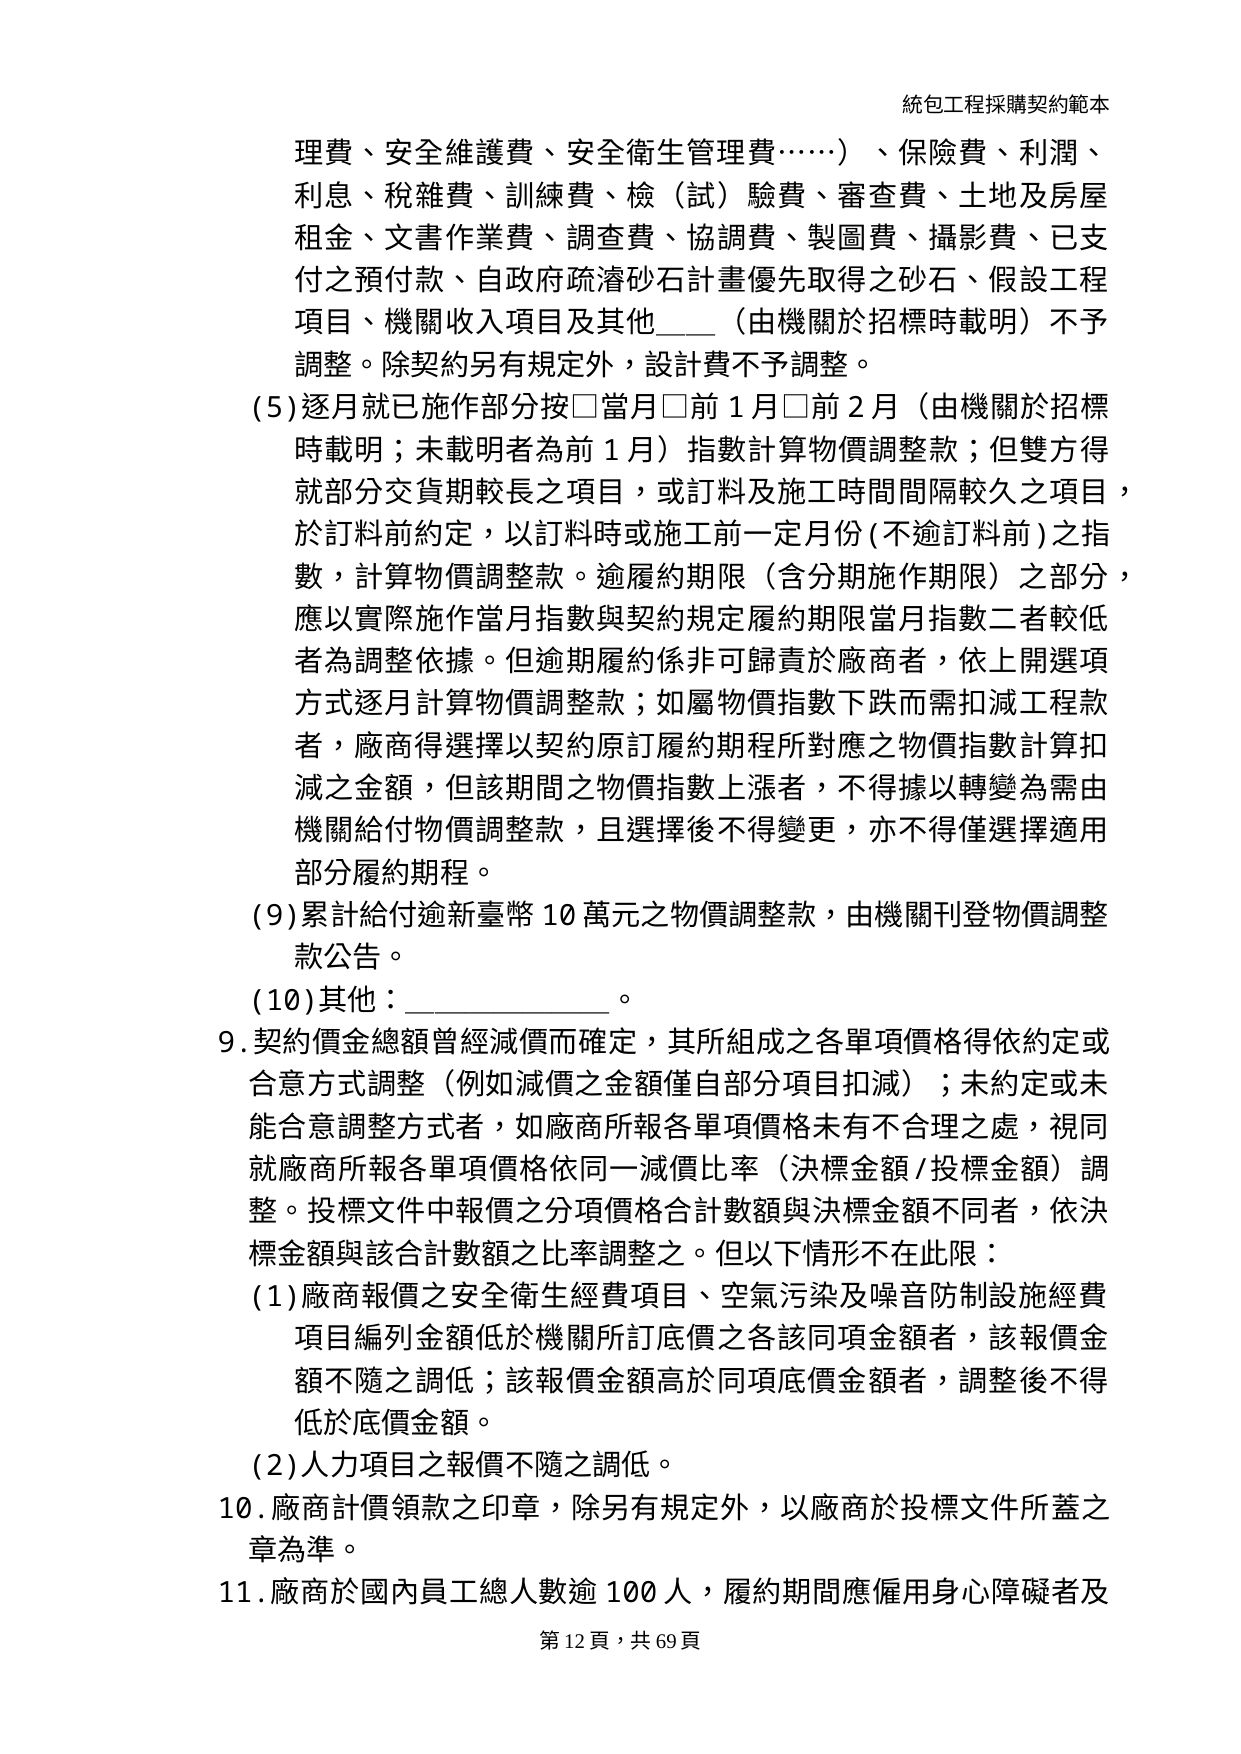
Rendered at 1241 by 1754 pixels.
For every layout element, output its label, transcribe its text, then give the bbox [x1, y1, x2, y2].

text 10.廠商計價領款之印章，除另有規定外，以廠商於投標文件所蓋之章為準。 [217, 1484, 1110, 1569]
text (5)逐月就已施作部分按□當月□前1月□前2月（由機關於招標時載明；未載明者為前1月）指數計算物價調整款；但雙方得就部分交貨期較長之項目，或訂料及施工時間間隔較久之項目，於訂料前約定，以訂料時或施工前一定月份(不逾訂料前)之指數，計算物價調整款。逾履約期限（含分期施作期限）之部分，應以實際施作當月指數與契約規定履約期限當月指數二者較低者為調整依據。但逾期履約係非可歸責於廠商者，依上開選項方式逐月計算物價調整款；如屬物價指數下跌而需扣減工程款者，廠商得選擇以契約原訂履約期程所對應之物價指數計算扣減之金額，但該期間之物價指數上漲者，不得據以轉變為需由機關給付物價調整款，且選擇後不得變更，亦不得僅選擇適用部分履約期程。 [248, 384, 1110, 891]
text (2)人力項目之報價不隨之調低。 [248, 1442, 1110, 1484]
text 理費、安全維護費、安全衛生管理費……）、保險費、利潤、利息、稅雜費、訓練費、檢（試）驗費、審查費、土地及房屋租金、文書作業費、調查費、協調費、製圖費、攝影費、已支付之預付款、自政府疏濬砂石計畫優先取得之砂石、假設工程項目、機關收入項目及其他＿＿（由機關於招標時載明）不予調整。除契約另有規定外，設計費不予調整。 [248, 130, 1110, 384]
text (1)廠商報價之安全衛生經費項目、空氣污染及噪音防制設施經費項目編列金額低於機關所訂底價之各該同項金額者，該報價金額不隨之調低；該報價金額高於同項底價金額者，調整後不得低於底價金額。 [248, 1272, 1110, 1442]
text 11.廠商於國內員工總人數逾100人，履約期間應僱用身心障礙者及原住民之人數，各應達其國內員工總人數1%，並均以整數為計算標準，未達整數部分不予計入。僱用不足者，應分別依規定向所在地之直轄市或縣（市）勞工主管機關設立之身心障礙者就業基金專戶及原住民族中央主管機關設立之原住民族就業基金專戶，繳納上月之代金；並不得僱用外籍勞工取代僱用不足額部分。招標機關應將國內員工總人數逾100人之廠商資料公開於政府採購資訊公告系統，以供勞工及原住民族主管機關查核代金繳納情形，招標機關不另辦理查核。 [217, 1569, 1110, 1611]
text (9)累計給付逾新臺幣10萬元之物價調整款，由機關刊登物價調整款公告。 [248, 891, 1110, 976]
text (10)其他：＿＿＿＿＿＿＿。 [248, 976, 1110, 1018]
text 9.契約價金總額曾經減價而確定，其所組成之各單項價格得依約定或合意方式調整（例如減價之金額僅自部分項目扣減）；未約定或未能合意調整方式者，如廠商所報各單項價格未有不合理之處，視同就廠商所報各單項價格依同一減價比率（決標金額/投標金額）調整。投標文件中報價之分項價格合計數額與決標金額不同者，依決標金額與該合計數額之比率調整之。但以下情形不在此限： [217, 1018, 1110, 1272]
